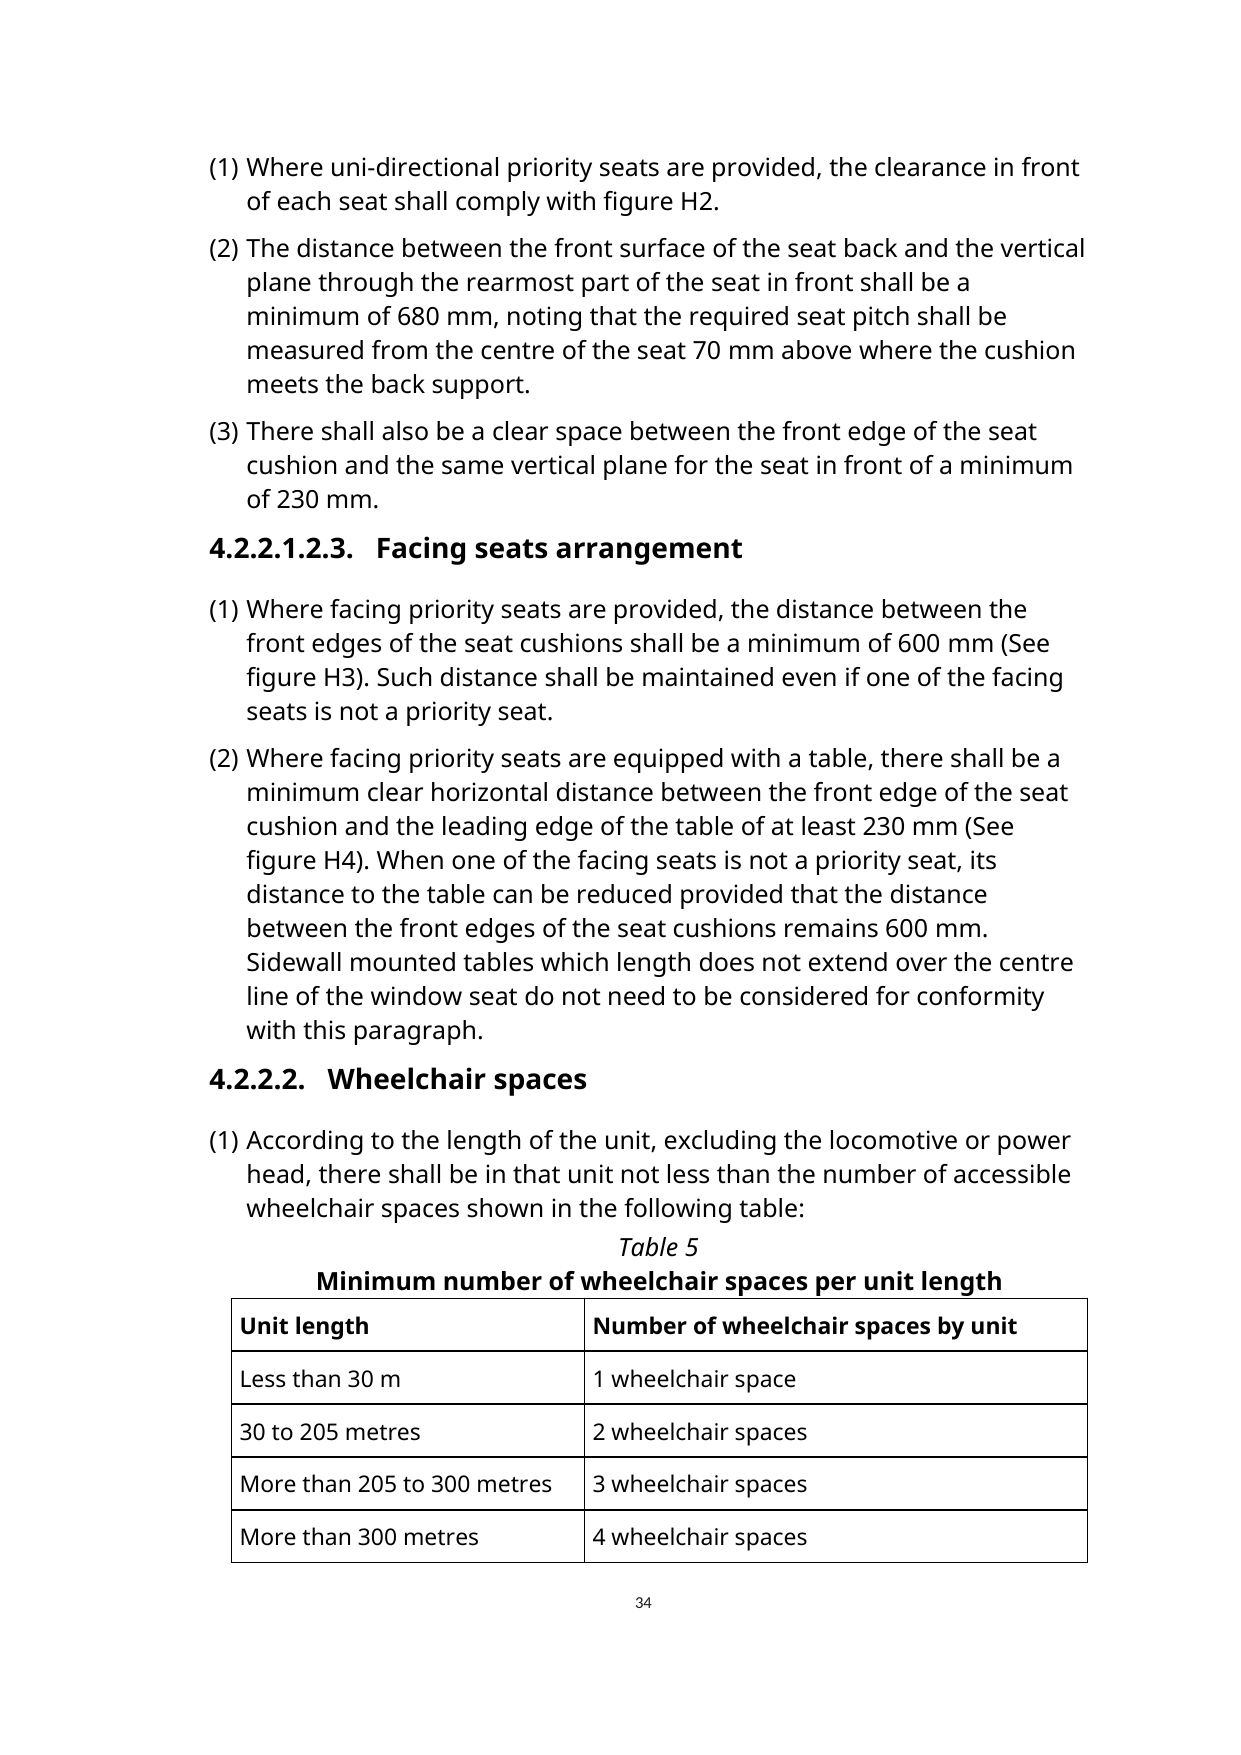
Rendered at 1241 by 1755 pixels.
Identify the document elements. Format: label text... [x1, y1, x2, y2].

table_header Unit length [232, 1299, 584, 1350]
list Where uni-directional priority seats are provided, the clearance in front of each seat shall comply with figure H2. [209, 150, 1090, 218]
list The distance between the front surface of the seat back and the vertical plane through the rearmost part of the seat in front shall be a minimum of 680 mm, noting that the required seat pitch shall be measured from the centre of the seat 70 mm above where the cushion meets the back support. [209, 231, 1090, 401]
table_cell More than 205 to 300 metres [232, 1458, 584, 1509]
list Where facing priority seats are equipped with a table, there shall be a minimum clear horizontal distance between the front edge of the seat cushion and the leading edge of the table of at least 230 mm (See figure H4). When one of the facing seats is not a priority seat, its distance to the table can be reduced provided that the distance between the front edges of the seat cushions remains 600 mm. Sidewall mounted tables which length does not extend over the centre line of the window seat do not need to be considered for conformity with this paragraph. [209, 740, 1090, 1047]
list There shall also be a clear space between the front edge of the seat cushion and the same vertical plane for the seat in front of a minimum of 230 mm. [209, 413, 1090, 516]
table_header Number of wheelchair spaces by unit [585, 1299, 1087, 1350]
table_cell Less than 30 m [232, 1352, 584, 1403]
text 4.2.2.2. Wheelchair spaces [209, 1059, 1090, 1098]
list According to the length of the unit, excluding the locomotive or power head, there shall be in that unit not less than the number of accessible wheelchair spaces shown in the following table: [209, 1123, 1090, 1225]
table_header Table 5 Minimum number of wheelchair spaces per unit length [225, 1226, 1090, 1566]
table_cell 3 wheelchair spaces [585, 1458, 1087, 1509]
table_cell More than 300 metres [232, 1511, 584, 1562]
table_header [210, 1226, 223, 1566]
list Where facing priority seats are provided, the distance between the front edges of the seat cushions shall be a minimum of 600 mm (See figure H3). Such distance shall be maintained even if one of the facing seats is not a priority seat. [209, 591, 1090, 728]
table_cell 4 wheelchair spaces [585, 1511, 1087, 1562]
text 4.2.2.1.2.3. Facing seats arrangement [209, 528, 1090, 566]
table_cell 30 to 205 metres [232, 1405, 584, 1456]
table_cell 1 wheelchair space [585, 1352, 1087, 1403]
table_cell 2 wheelchair spaces [585, 1405, 1087, 1456]
